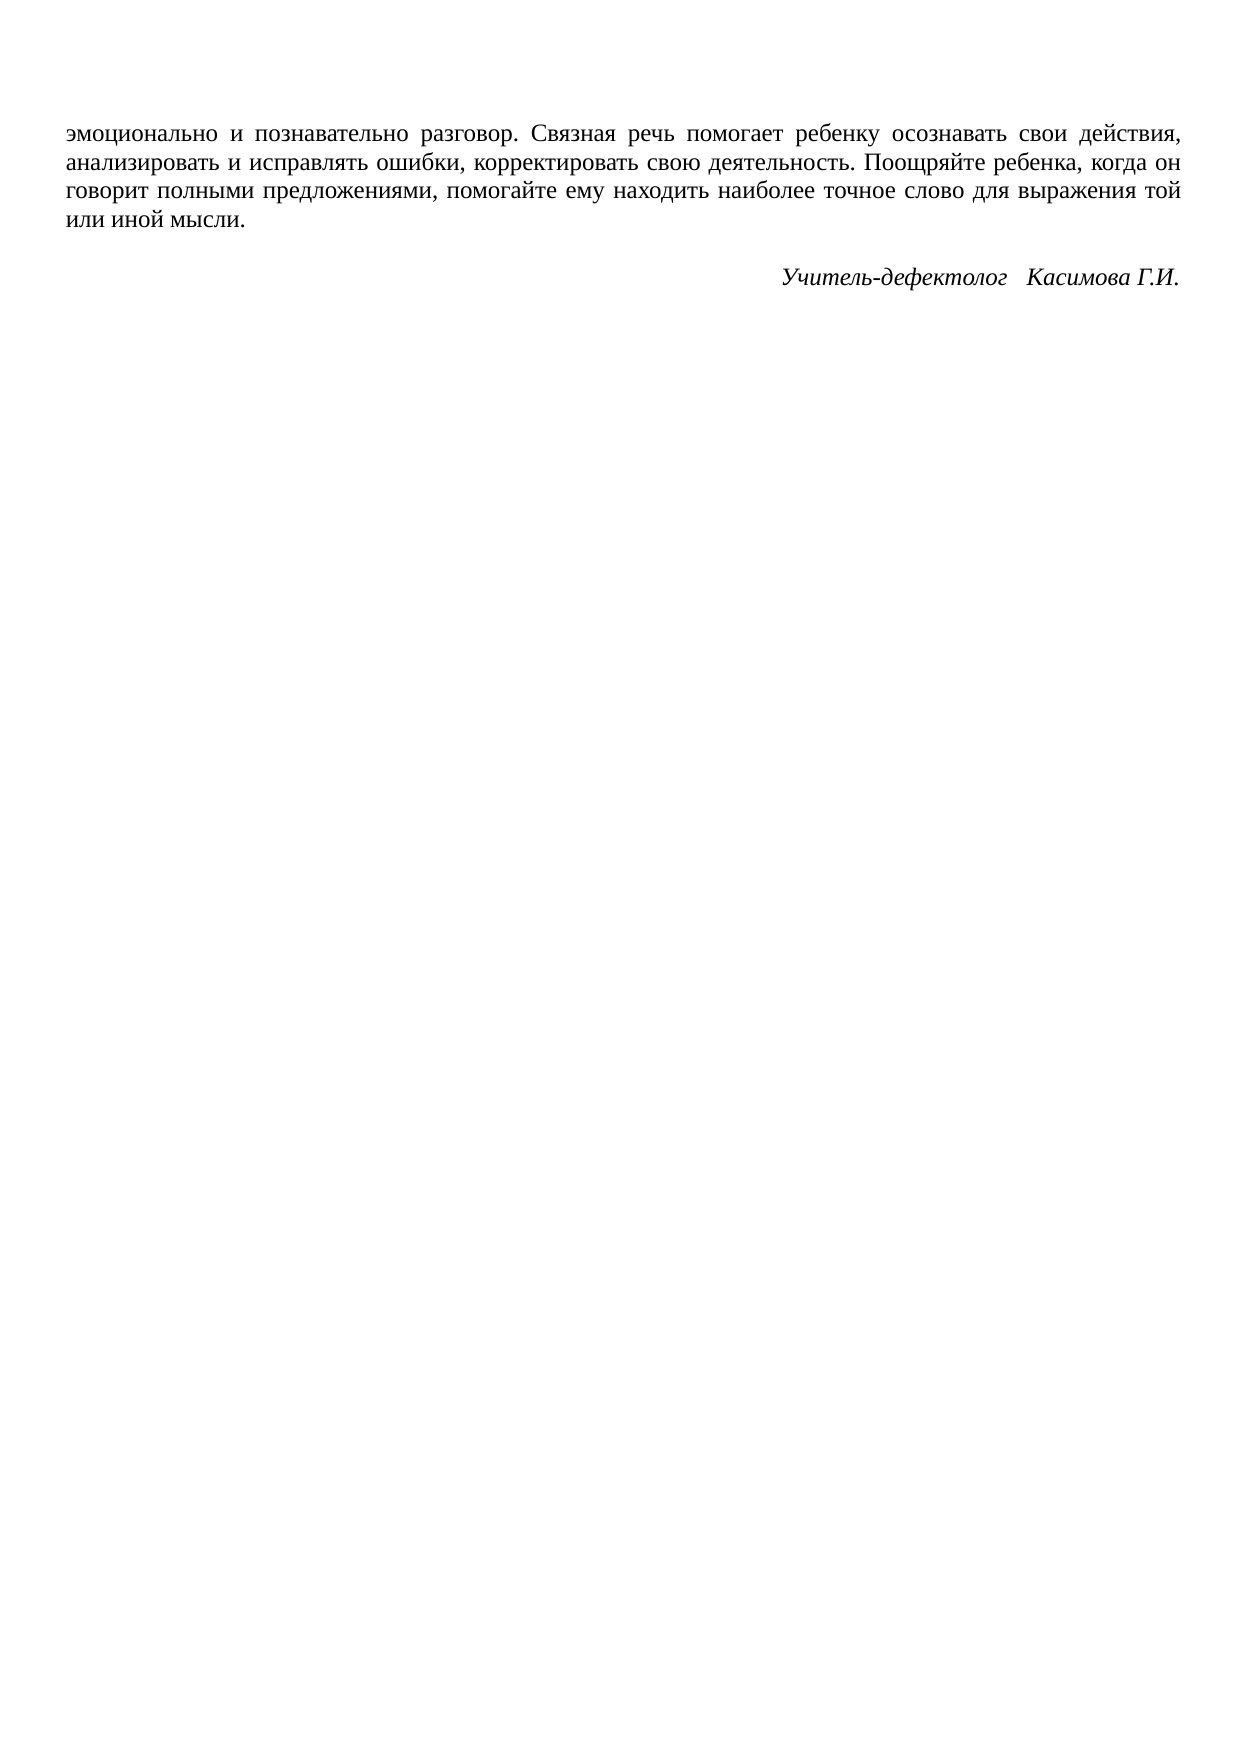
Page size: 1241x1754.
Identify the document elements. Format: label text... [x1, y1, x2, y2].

text эмоционально и познавательно разговор. Связная речь помогает ребенку осознавать свои действия, анализировать и исправлять ошибки, корректировать свою деятельность. Поощряйте ребенка, когда он говорит полными предложениями, помогайте ему находить наиболее точное слово для выражения той или иной мысли. [66, 118, 1182, 233]
text Учитель-дефектолог Касимова Г.И. [66, 262, 1182, 291]
